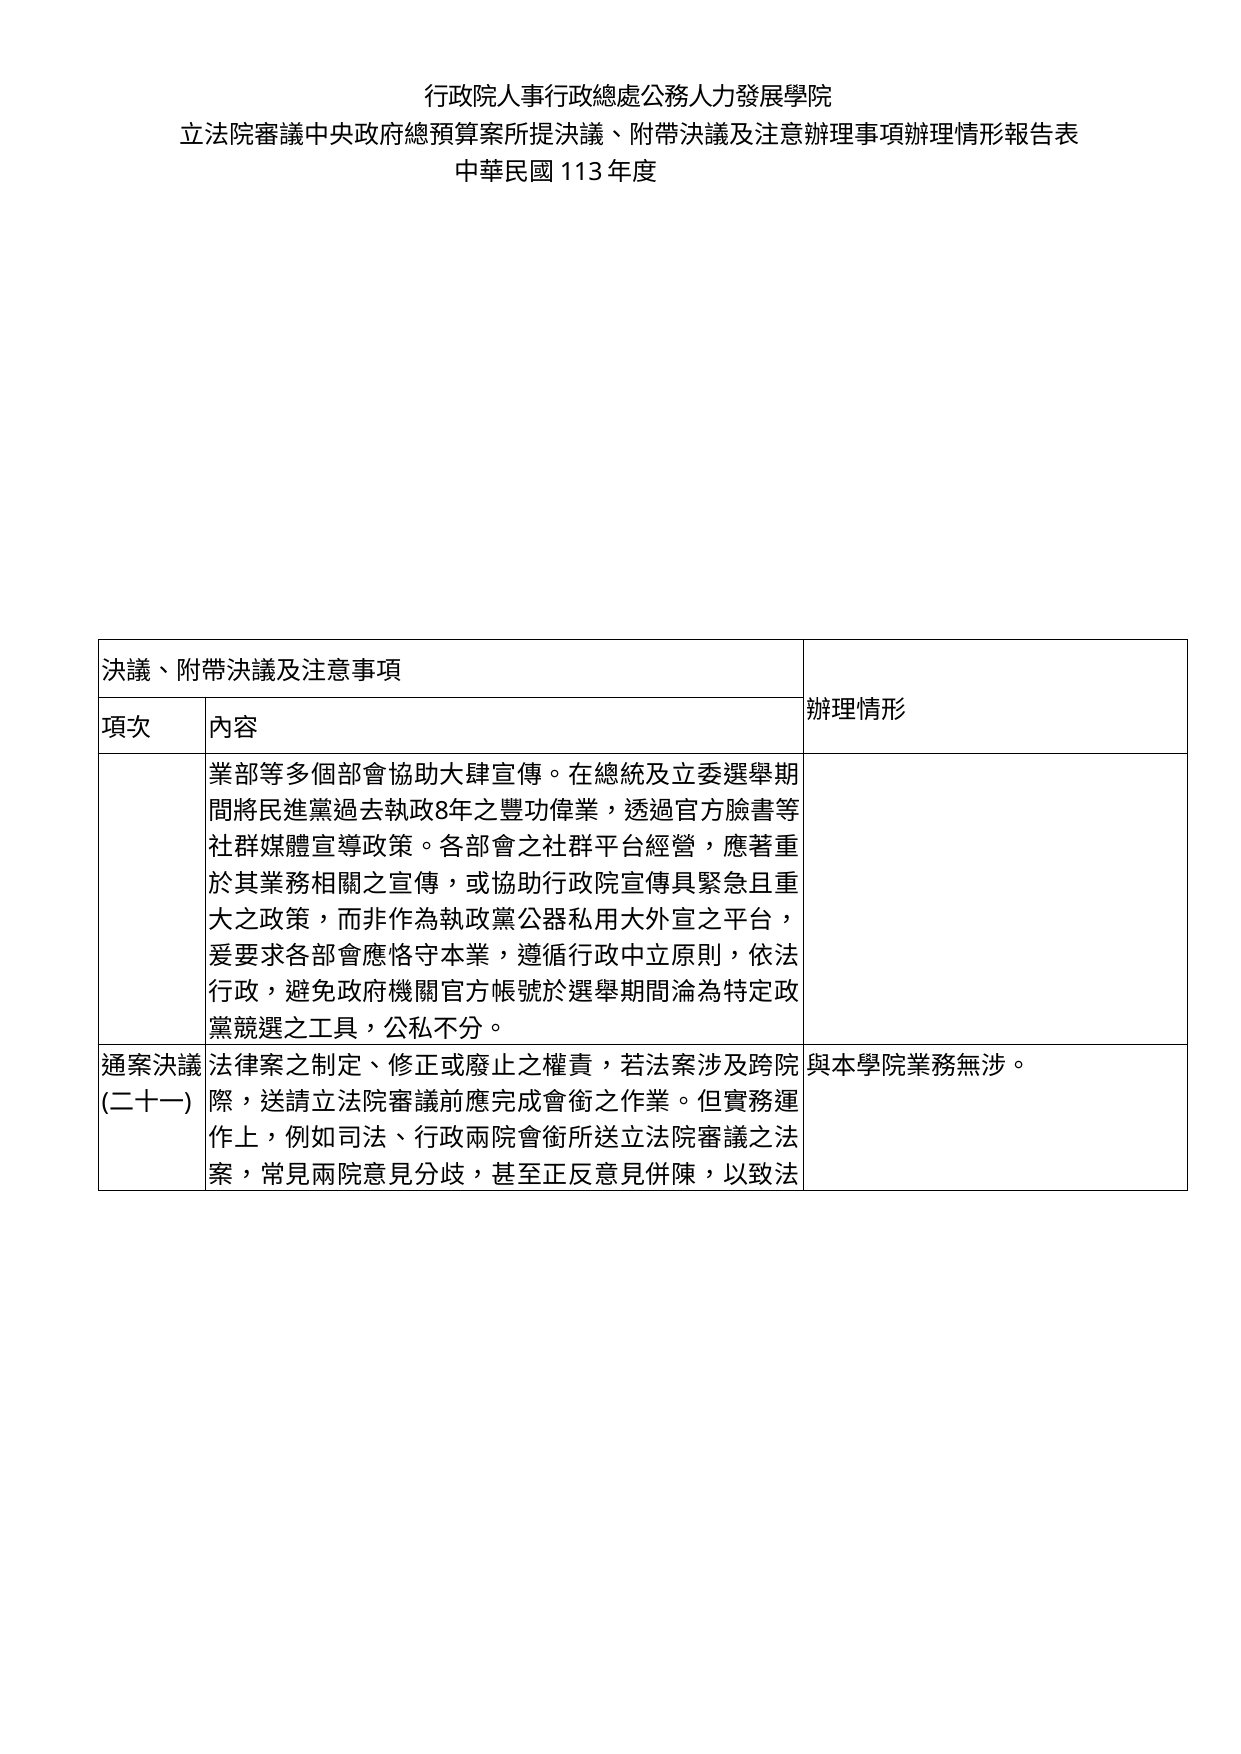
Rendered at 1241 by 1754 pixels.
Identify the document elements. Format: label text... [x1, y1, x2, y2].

table_cell 項次 [99, 698, 205, 753]
table_cell 法律案之制定、修正或廢止之權責，若法案涉及跨院際，送請立法院審議前應完成會銜之作業。但實務運作上，例如司法、行政兩院會銜所送立法院審議之法案，常見兩院意見分歧，甚至正反意見併陳，以致法 [206, 1045, 803, 1190]
table_header 辦理情形 [804, 640, 1187, 753]
table_cell 與本學院業務無涉。 [804, 1045, 1187, 1190]
table_cell 通案決議(二十一) [99, 1045, 205, 1190]
table_cell 內容 [206, 698, 803, 753]
table_cell [804, 754, 1187, 1044]
table_header 決議、附帶決議及注意事項 [99, 640, 803, 697]
table_cell 業部等多個部會協助大肆宣傳。在總統及立委選舉期間將民進黨過去執政8年之豐功偉業，透過官方臉書等社群媒體宣導政策。各部會之社群平台經營，應著重於其業務相關之宣傳，或協助行政院宣傳具緊急且重大之政策，而非作為執政黨公器私用大外宣之平台，爰要求各部會應恪守本業，遵循行政中立原則，依法行政，避免政府機關官方帳號於選舉期間淪為特定政黨競選之工具，公私不分。 [206, 754, 803, 1044]
table_cell [99, 754, 205, 1044]
